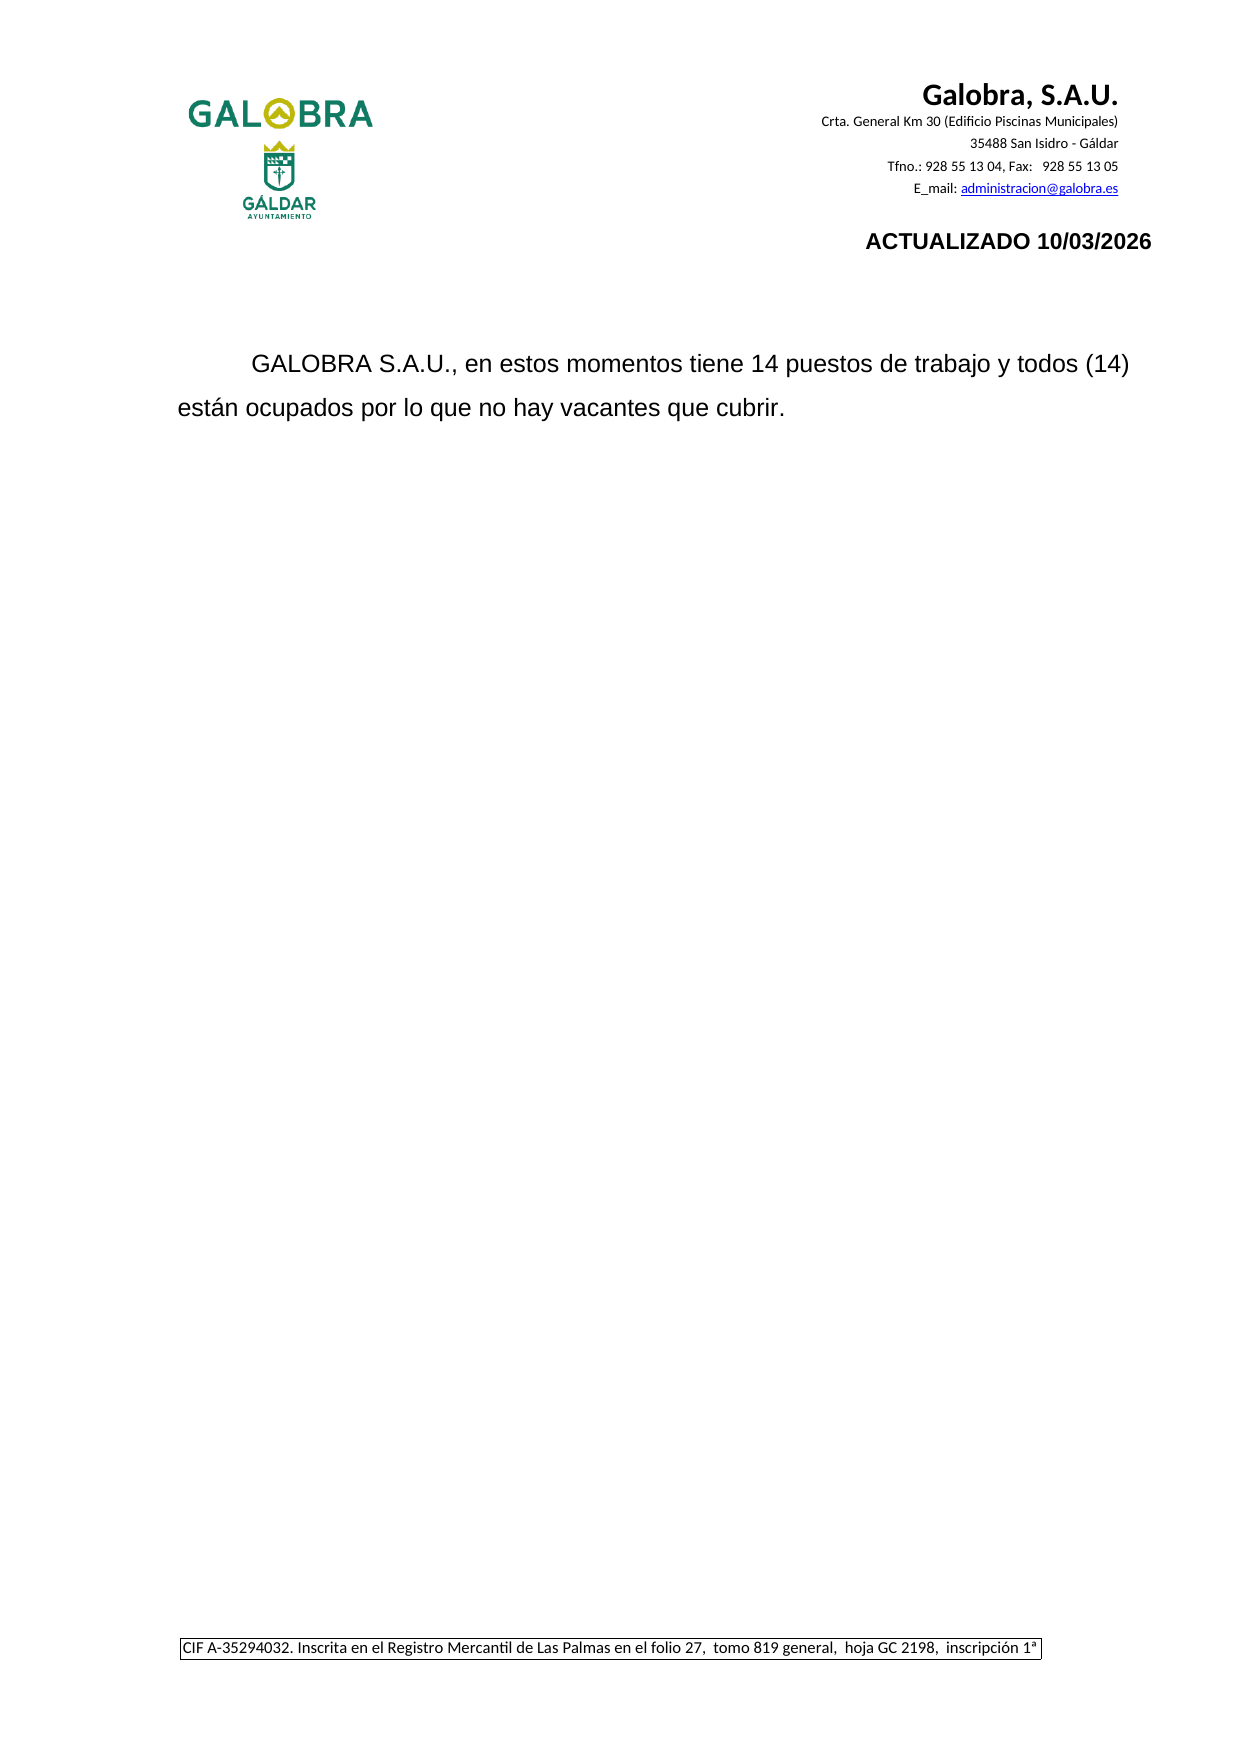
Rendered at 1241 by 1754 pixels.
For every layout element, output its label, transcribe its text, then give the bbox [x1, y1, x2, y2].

text E_mail: administracion@galobra.es [177, 180, 1118, 198]
text 35488 San Isidro - Gáldar Tfno.: 928 55 13 04, Fax: 928 55 13 05 [887, 134, 1118, 175]
text [177, 113, 274, 129]
text Crta. General Km 30 (Edificio Piscinas Municipales) [285, 113, 1118, 129]
text ACTUALIZADO 10/03/2026 [177, 228, 1152, 254]
text Galobra, S.A.U. [177, 77, 1119, 113]
text GALOBRA S.A.U., en estos momentos tiene 14 puestos de trabajo y todos (14) están ocupados por lo que no hay vacantes que cubrir. [177, 349, 1152, 421]
